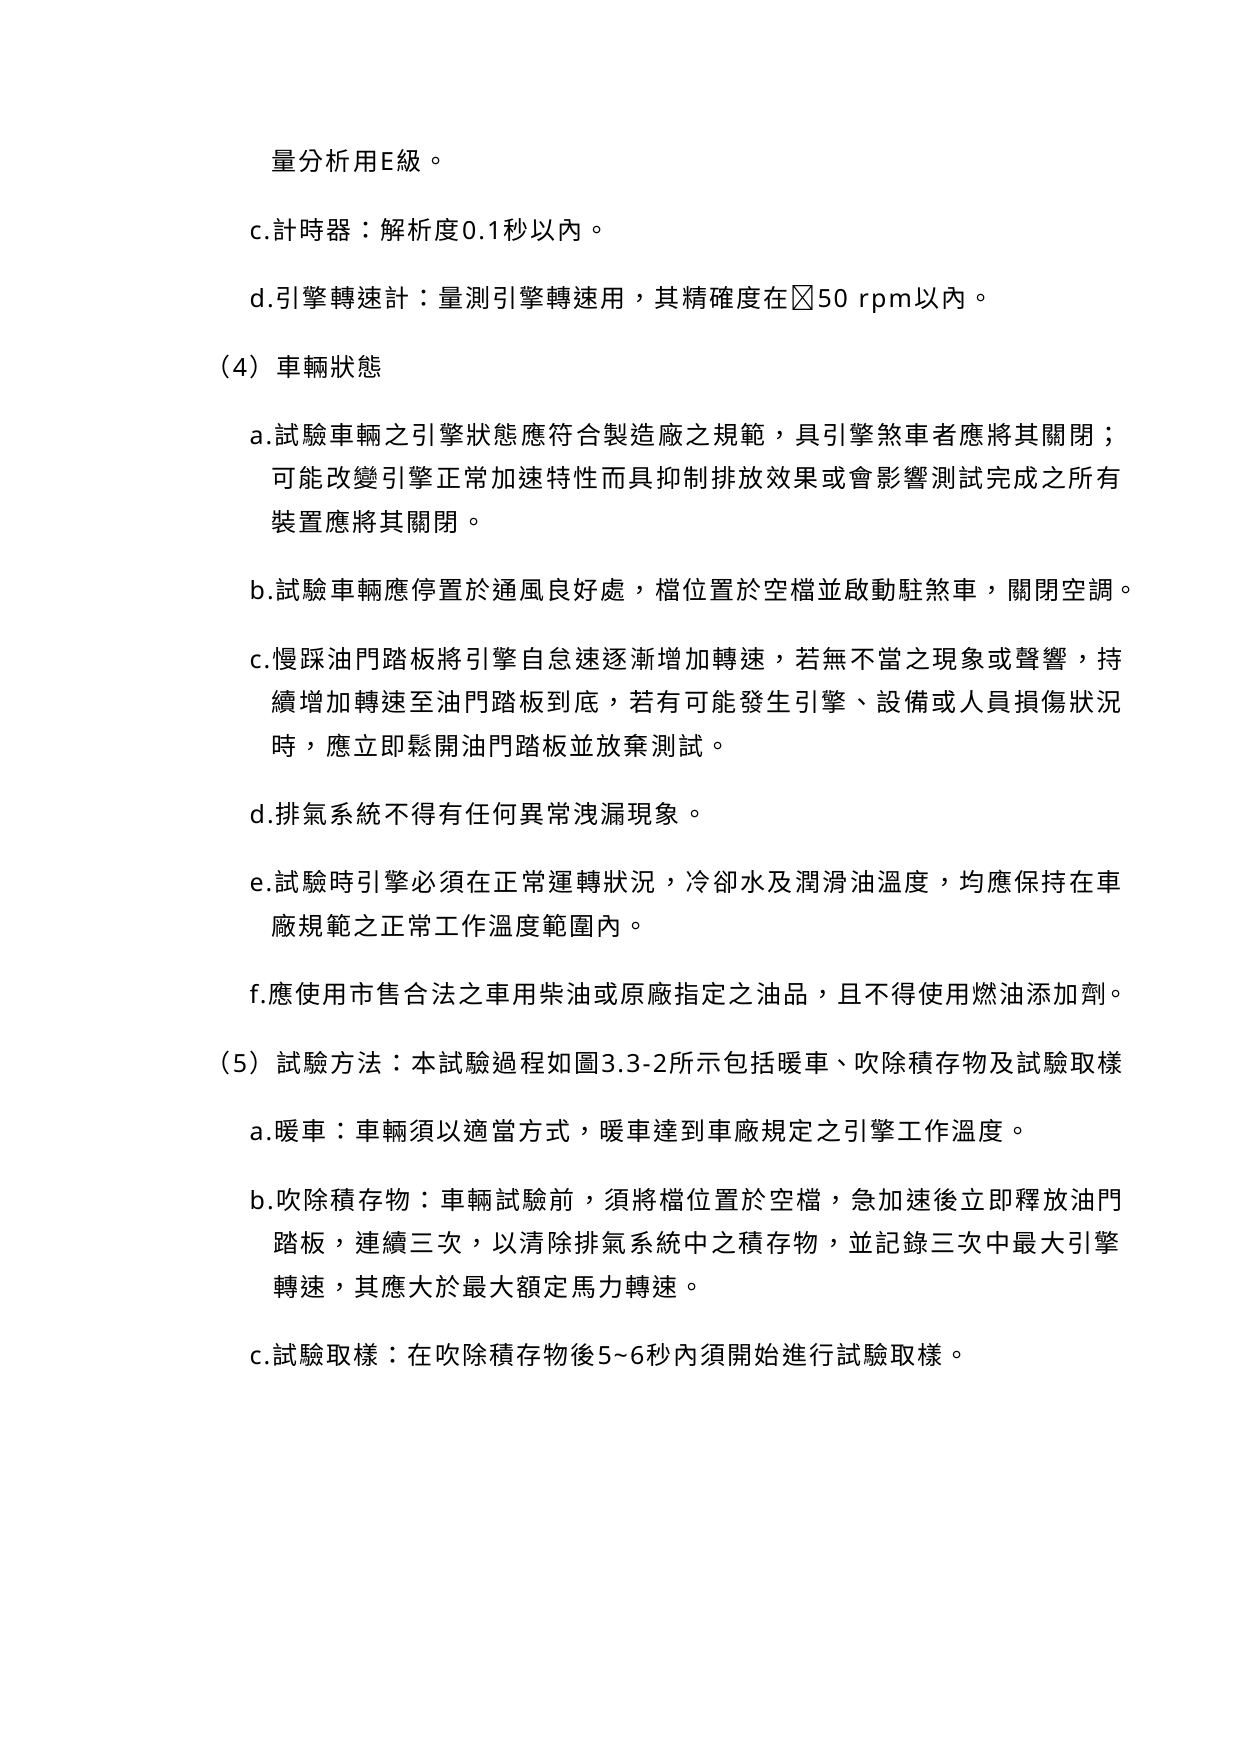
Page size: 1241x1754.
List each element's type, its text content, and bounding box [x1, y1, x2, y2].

text e.試驗時引擎必須在正常運轉狀況，冷卻水及潤滑油溫度，均應保持在車廠規範之正常工作溫度範圍內。 [249, 863, 1123, 943]
text d.排氣系統不得有任何異常洩漏現象。 [249, 794, 1123, 831]
text b.試驗車輛應停置於通風良好處，檔位置於空檔並啟動駐煞車，關閉空調。 [249, 571, 1123, 607]
text b.吹除積存物：車輛試驗前，須將檔位置於空檔，急加速後立即釋放油門踏板，連續三次，以清除排氣系統中之積存物，並記錄三次中最大引擎轉速，其應大於最大額定馬力轉速。 [249, 1180, 1123, 1303]
text a.暖車：車輛須以適當方式，暖車達到車廠規定之引擎工作溫度。 [249, 1112, 1123, 1148]
text a.試驗車輛之引擎狀態應符合製造廠之規範，具引擎煞車者應將其關閉；可能改變引擎正常加速特性而具抑制排放效果或會影響測試完成之所有裝置應將其關閉。 [249, 415, 1123, 538]
text 量分析用E級。 [249, 142, 1123, 178]
text f.應使用市售合法之車用柴油或原廠指定之油品，且不得使用燃油添加劑。 [249, 975, 1123, 1011]
text d.引擎轉速計：量測引擎轉速用，其精確度在50 rpm以內。 [249, 278, 1123, 315]
text （4）車輛狀態 [206, 347, 1123, 383]
text （5）試驗方法：本試驗過程如圖3.3-2所示包括暖車、吹除積存物及試驗取樣。 [206, 1043, 1123, 1079]
text c.慢踩油門踏板將引擎自怠速逐漸增加轉速，若無不當之現象或聲響，持續增加轉速至油門踏板到底，若有可能發生引擎、設備或人員損傷狀況時，應立即鬆開油門踏板並放棄測試。 [249, 639, 1123, 762]
text c.試驗取樣：在吹除積存物後5~6秒內須開始進行試驗取樣。 [249, 1335, 1123, 1372]
text c.計時器：解析度0.1秒以內。 [249, 210, 1123, 246]
